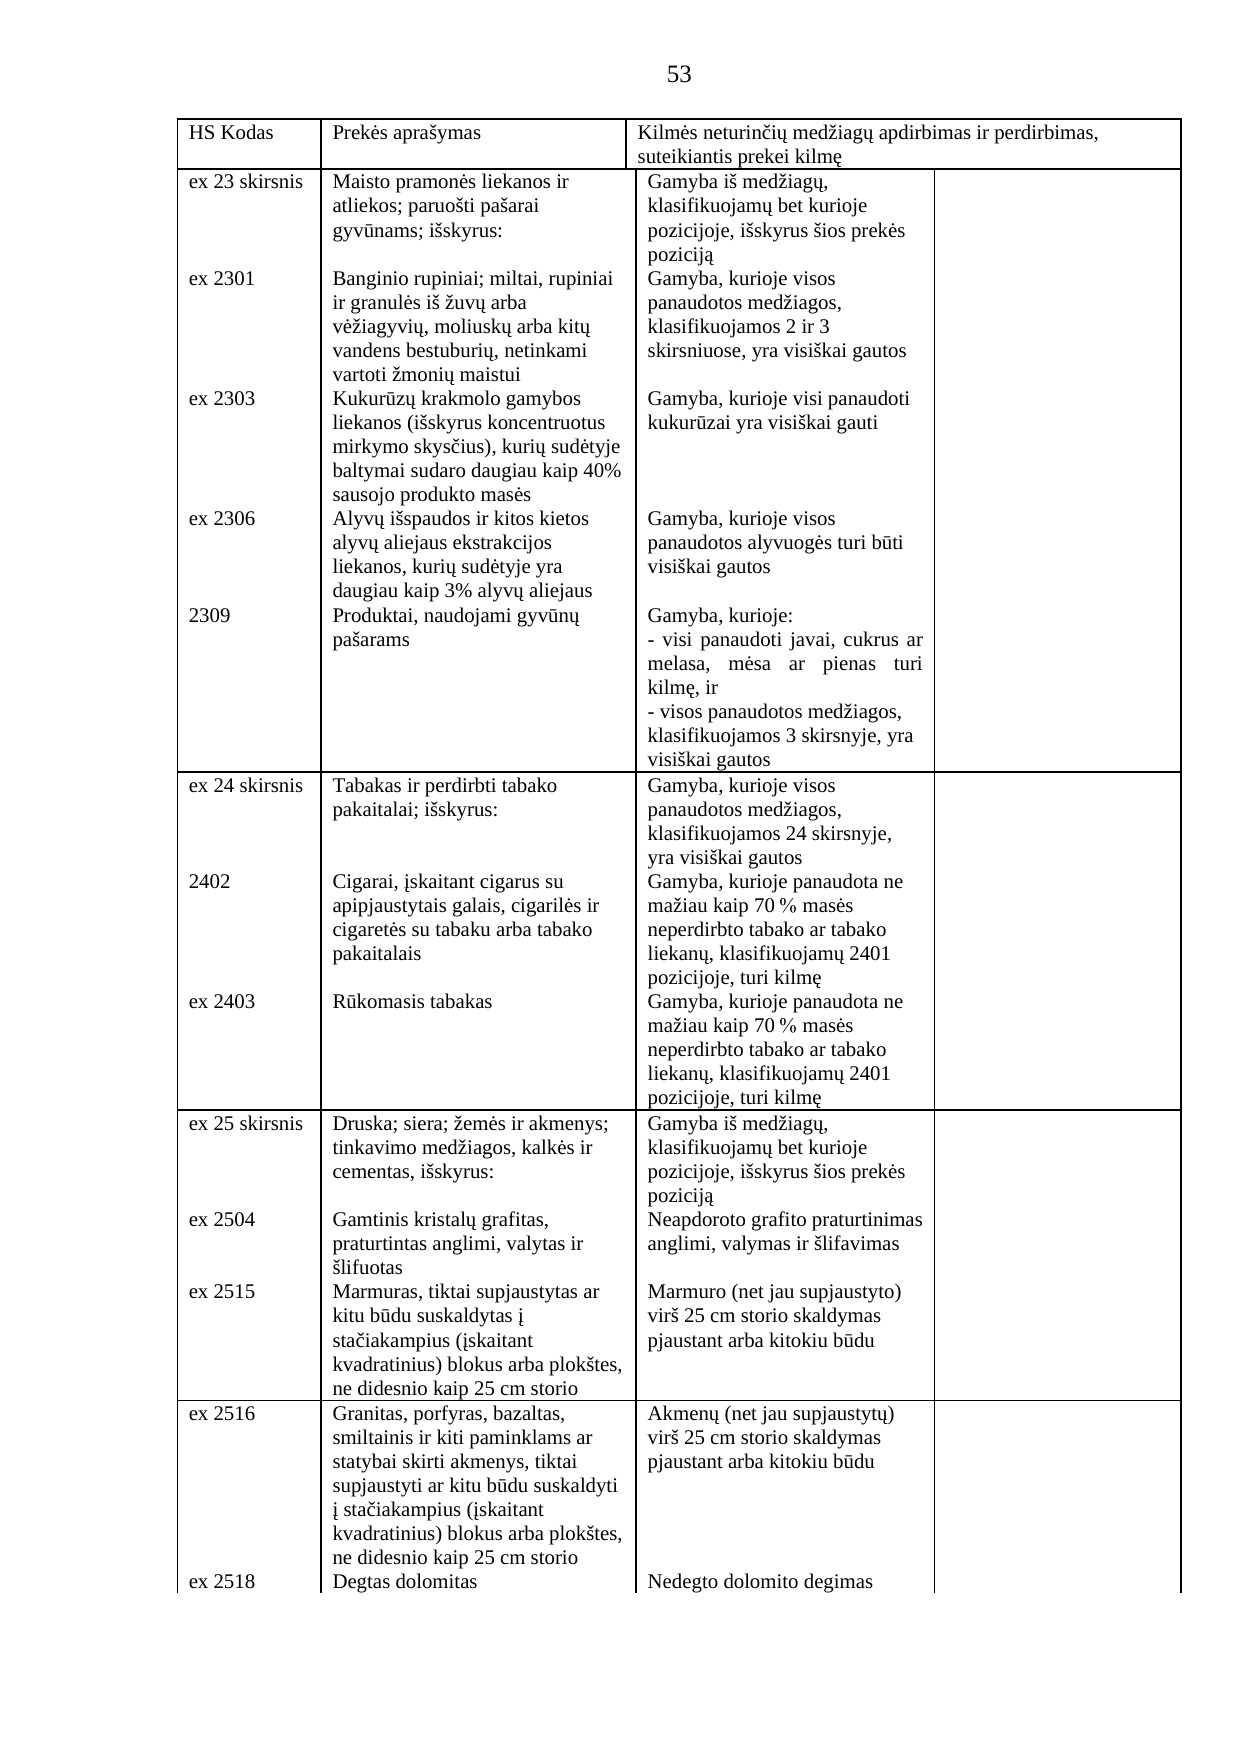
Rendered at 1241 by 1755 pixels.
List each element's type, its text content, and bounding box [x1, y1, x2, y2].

table_cell [935, 989, 1180, 1109]
table_cell 2309 [178, 603, 320, 771]
table_cell Gamyba, kurioje visos panaudotos alyvuogės turi būti visiškai gautos [637, 506, 934, 602]
table_cell Cigarai, įskaitant cigarus su apipjaustytais galais, cigarilės ir cigaretės su tabaku arba tabako pakaitalais [322, 869, 635, 989]
table_cell Druska; siera; žemės ir akmenys; tinkavimo medžiagos, kalkės ir cementas, išskyrus: [322, 1111, 635, 1207]
table_cell [935, 506, 1180, 602]
table_cell ex 24 skirsnis [178, 773, 320, 869]
table_cell Tabakas ir perdirbti tabako pakaitalai; išskyrus: [322, 773, 635, 869]
table_cell ex 2504 [178, 1207, 320, 1279]
table_cell Gamyba iš medžiagų, klasifikuojamų bet kurioje pozicijoje, išskyrus šios prekės poziciją [637, 170, 934, 266]
table_cell 2402 [178, 869, 320, 989]
table_cell Gamyba, kurioje panaudota ne mažiau kaip 70  masės neperdirbto tabako ar tabako liekanų, klasifikuojamų 2401 pozicijoje, turi kilmę [637, 869, 934, 989]
table_cell ex 2403 [178, 989, 320, 1109]
table_cell Nedegto dolomito degimas [637, 1569, 934, 1593]
table_cell ex 2303 [178, 386, 320, 506]
table_cell Rūkomasis tabakas [322, 989, 635, 1109]
table_cell ex 2516 [178, 1401, 320, 1569]
table_cell Gamyba, kurioje visos panaudotos medžiagos, klasifikuojamos 24 skirsnyje, yra visiškai gautos [637, 773, 934, 869]
table_cell ex 2515 [178, 1279, 320, 1400]
table_cell Marmuras, tiktai supjaustytas ar kitu būdu suskaldytas į stačiakampius (įskaitant kvadratinius) blokus arba plokštes, ne didesnio kaip 25 cm storio [322, 1279, 635, 1400]
table_cell Gamyba, kurioje visos panaudotos medžiagos, klasifikuojamos 2 ir 3 skirsniuose, yra visiškai gautos [637, 266, 934, 386]
table_cell Granitas, porfyras, bazaltas, smiltainis ir kiti paminklams ar statybai skirti akmenys, tiktai supjaustyti ar kitu būdu suskaldyti į stačiakampius (įskaitant kvadratinius) blokus arba plokštes, ne didesnio kaip 25 cm storio [322, 1401, 635, 1569]
table_cell Degtas dolomitas [322, 1569, 635, 1593]
table_cell Kukurūzų krakmolo gamybos liekanos (išskyrus koncentruotus mirkymo skysčius), kurių sudėtyje baltymai sudaro daugiau kaip 40% sausojo produkto masės [322, 386, 635, 506]
table_cell [935, 1207, 1180, 1279]
table_cell Gamyba, kurioje: - visi panaudoti javai, cukrus ar melasa, mėsa ar pienas turi kilmę, ir - visos panaudotos medžiagos, klasifikuojamos 3 skirsnyje, yra visiškai gautos [637, 603, 934, 771]
table_cell [935, 1111, 1180, 1207]
table_cell Neapdoroto grafito praturtinimas anglimi, valymas ir šlifavimas [637, 1207, 934, 1279]
table_cell ex 23 skirsnis [178, 170, 320, 266]
table_cell [935, 1279, 1180, 1400]
table_cell Maisto pramonės liekanos ir atliekos; paruošti pašarai gyvūnams; išskyrus: [322, 170, 635, 266]
table_cell ex 2306 [178, 506, 320, 602]
table_cell Gamtinis kristalų grafitas, praturtintas anglimi, valytas ir šlifuotas [322, 1207, 635, 1279]
table_cell [935, 386, 1180, 506]
table_cell ex 2301 [178, 266, 320, 386]
table_cell Marmuro (net jau supjaustyto) virš 25 cm storio skaldymas pjaustant arba kitokiu būdu [637, 1279, 934, 1400]
table_cell [935, 773, 1180, 869]
table_cell [935, 1401, 1180, 1569]
table_cell [935, 1569, 1180, 1593]
table_header HS Kodas [178, 120, 320, 168]
table_cell Gamyba iš medžiagų, klasifikuojamų bet kurioje pozicijoje, išskyrus šios prekės poziciją [637, 1111, 934, 1207]
table_cell [935, 603, 1180, 771]
table_cell [935, 266, 1180, 386]
table_cell Akmenų (net jau supjaustytų) virš 25 cm storio skaldymas pjaustant arba kitokiu būdu [637, 1401, 934, 1569]
table_header Kilmės neturinčių medžiagų apdirbimas ir perdirbimas, suteikiantis prekei kilmę [627, 120, 1180, 168]
table_cell [935, 170, 1180, 266]
table_cell Gamyba, kurioje panaudota ne mažiau kaip 70  masės neperdirbto tabako ar tabako liekanų, klasifikuojamų 2401 pozicijoje, turi kilmę [637, 989, 934, 1109]
table_cell ex 25 skirsnis [178, 1111, 320, 1207]
table_cell Gamyba, kurioje visi panaudoti kukurūzai yra visiškai gauti [637, 386, 934, 506]
table_cell Alyvų išspaudos ir kitos kietos alyvų aliejaus ekstrakcijos liekanos, kurių sudėtyje yra daugiau kaip 3% alyvų aliejaus [322, 506, 635, 602]
table_cell ex 2518 [178, 1569, 320, 1593]
table_header Prekės aprašymas [322, 120, 625, 168]
table_cell [935, 869, 1180, 989]
table_cell Produktai, naudojami gyvūnų pašarams [322, 603, 635, 771]
table_cell Banginio rupiniai; miltai, rupiniai ir granulės iš žuvų arba vėžiagyvių, moliuskų arba kitų vandens bestuburių, netinkami vartoti žmonių maistui [322, 266, 635, 386]
